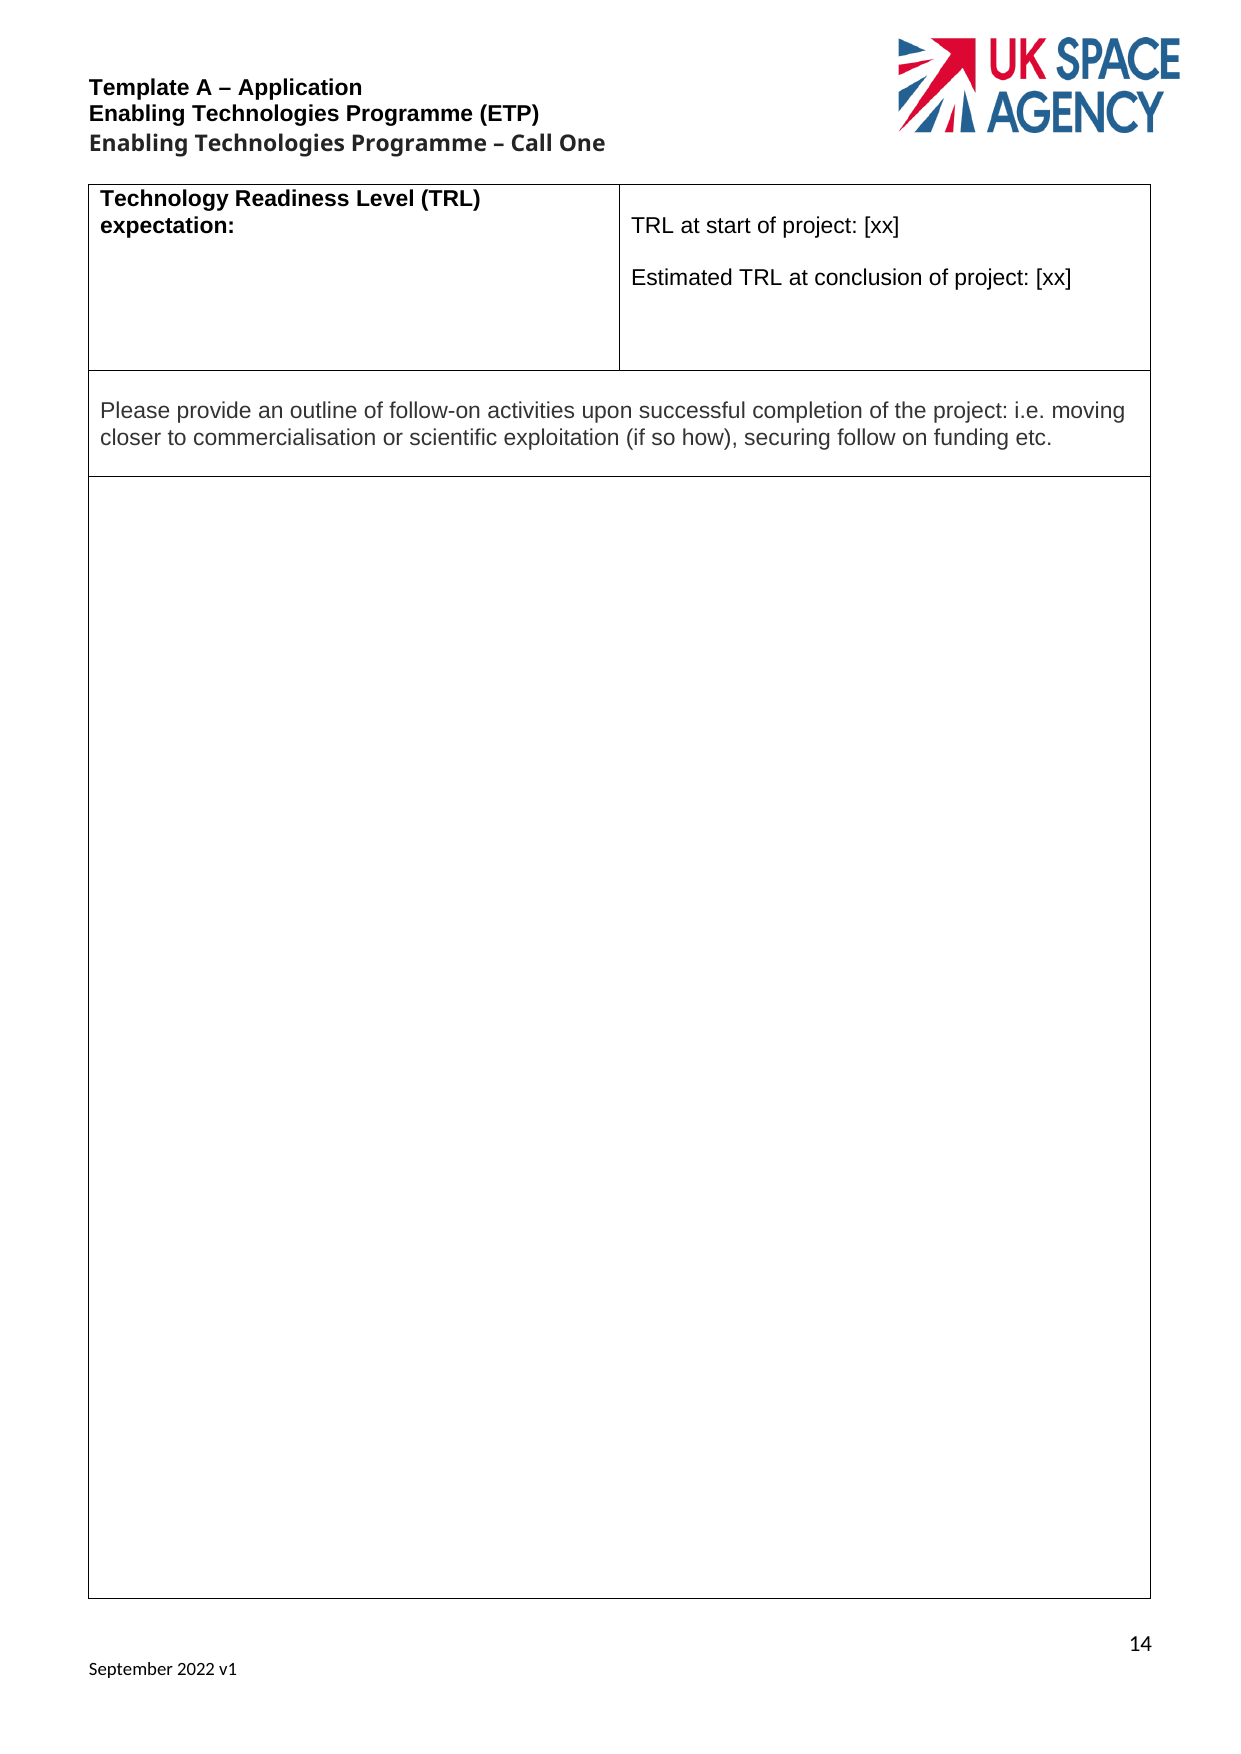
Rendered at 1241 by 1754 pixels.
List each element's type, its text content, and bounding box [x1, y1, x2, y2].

table_cell Technology Readiness Level (TRL) expectation: [89, 185, 619, 370]
table_cell [1151, 370, 1190, 476]
table_cell [89, 477, 1150, 1598]
table_cell TRL at start of project: [xx] Estimated TRL at conclusion of project: [xx] [620, 185, 1150, 370]
table_cell Please provide an outline of follow-on activities upon successful completion of the project: i.e. moving closer to commercialisation or scientific exploitation (if so how), securing follow on funding etc. [89, 371, 1150, 476]
table_cell [1151, 476, 1190, 1598]
table_cell [1151, 184, 1190, 370]
